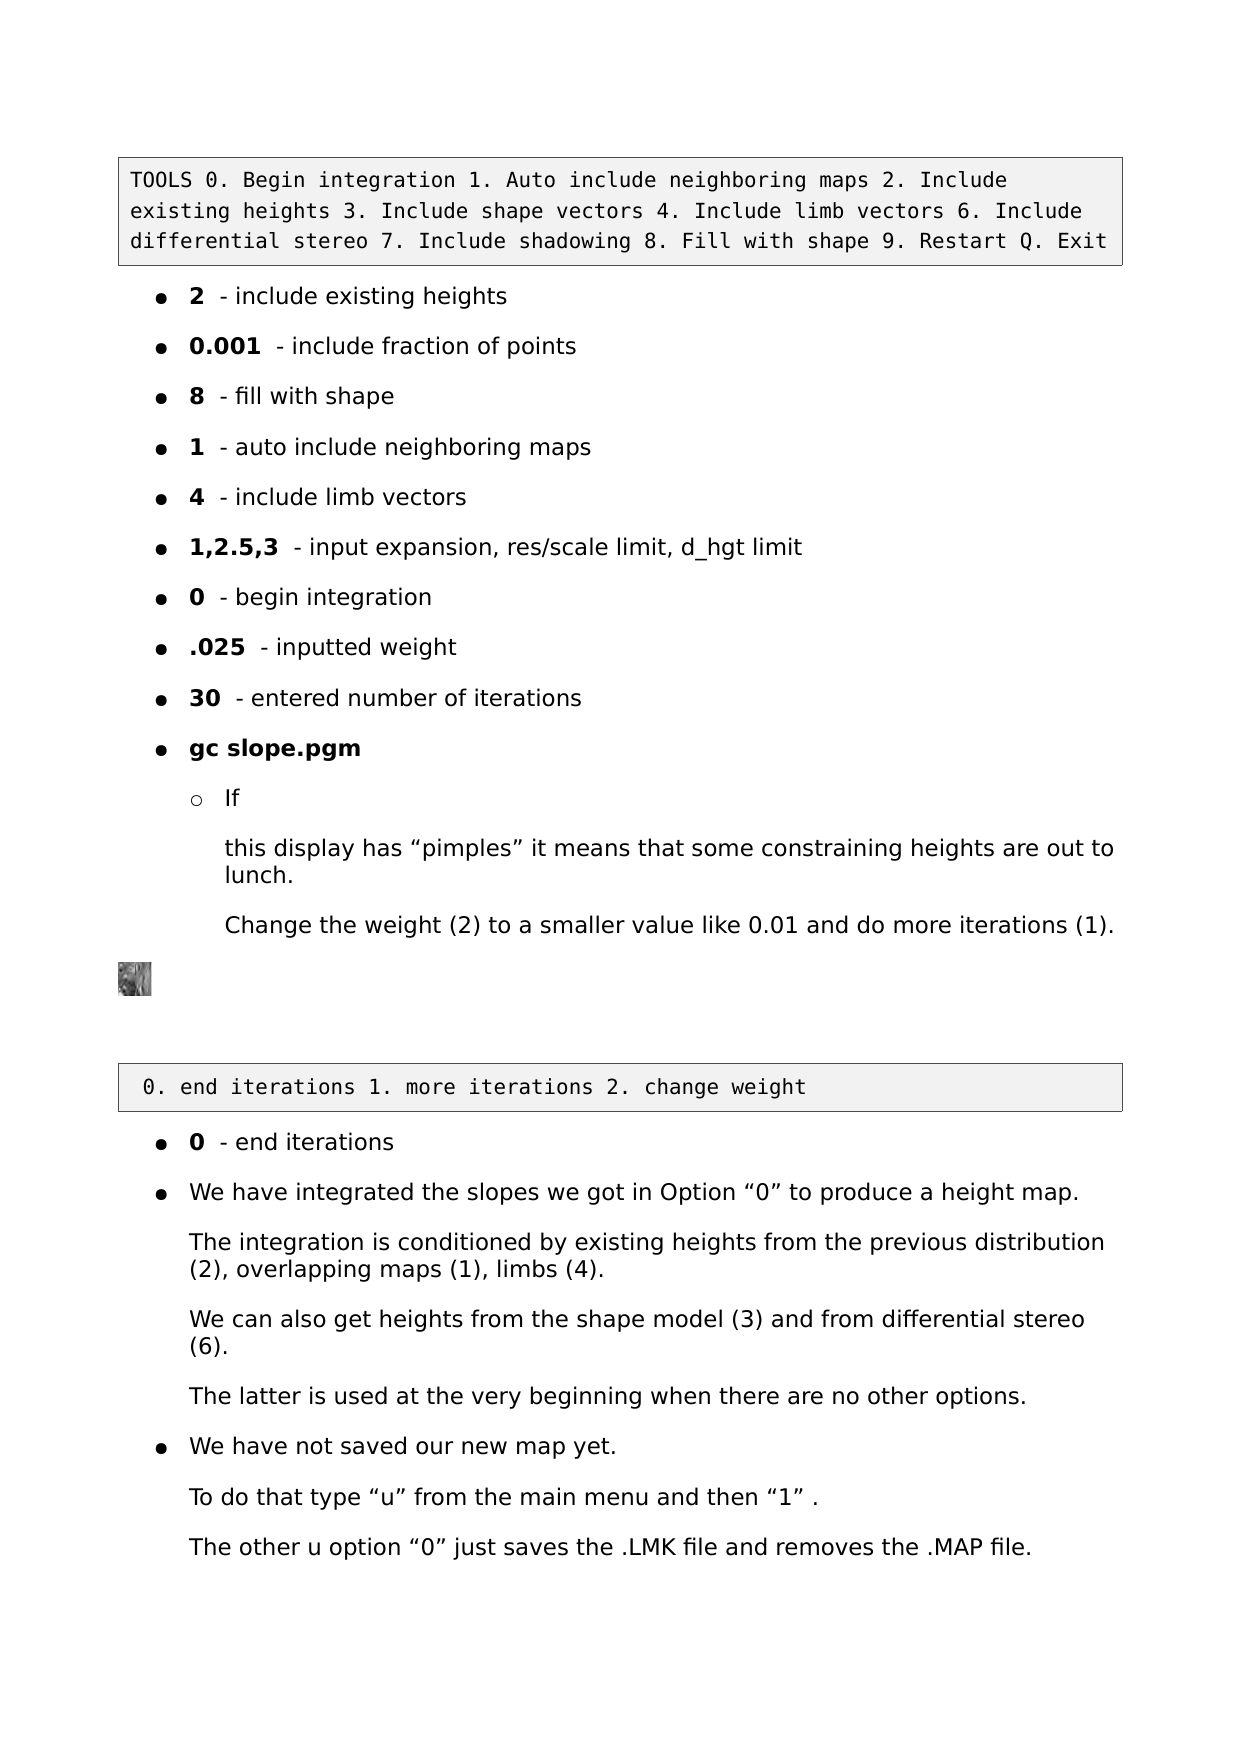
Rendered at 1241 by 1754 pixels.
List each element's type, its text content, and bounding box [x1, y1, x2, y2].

list 4 - include limb vectors [153, 484, 1122, 511]
list The other u option “0” just saves the .LMK file and removes the .MAP file. [153, 1534, 1122, 1561]
list The latter is used at the very beginning when there are no other options. [153, 1383, 1122, 1410]
list 1 - auto include neighboring maps [153, 434, 1122, 460]
list gc slope.pgm [153, 735, 1122, 762]
list 8 - fill with shape [153, 383, 1122, 410]
list 0 - end iterations [153, 1129, 1122, 1156]
list 0.001 - include fraction of points [153, 333, 1122, 360]
list 1,2.5,3 - input expansion, res/scale limit, d_hgt limit [153, 534, 1122, 561]
list 0 - begin integration [153, 584, 1122, 611]
list The integration is conditioned by existing heights from the previous distribution (2), overlapping maps (1), limbs (4). [153, 1229, 1122, 1283]
list We have integrated the slopes we got in Option “0” to produce a height map. [153, 1179, 1122, 1206]
picture [118, 962, 152, 996]
list 2 - include existing heights [153, 283, 1122, 310]
list We have not saved our new map yet. [153, 1433, 1122, 1460]
list 30 - entered number of iterations [153, 685, 1122, 711]
list .025 - inputted weight [153, 634, 1122, 661]
list To do that type “u” from the main menu and then “1” . [153, 1484, 1122, 1510]
text TOOLS 0. Begin integration 1. Auto include neighboring maps 2. Include existing heights 3. Include shape vectors 4. Include limb vectors 6. Include differential stereo 7. Include shadowing 8. Fill with shape 9. Restart Q. Exit [119, 158, 1122, 265]
text 0. end iterations 1. more iterations 2. change weight [119, 1064, 1122, 1111]
list We can also get heights from the shape model (3) and from differential stereo (6). [153, 1306, 1122, 1360]
list this display has “pimples” it means that some constraining heights are out to lunch. [189, 835, 1122, 889]
list If [189, 785, 1122, 812]
list Change the weight (2) to a smaller value like 0.01 and do more iterations (1). [189, 912, 1122, 939]
